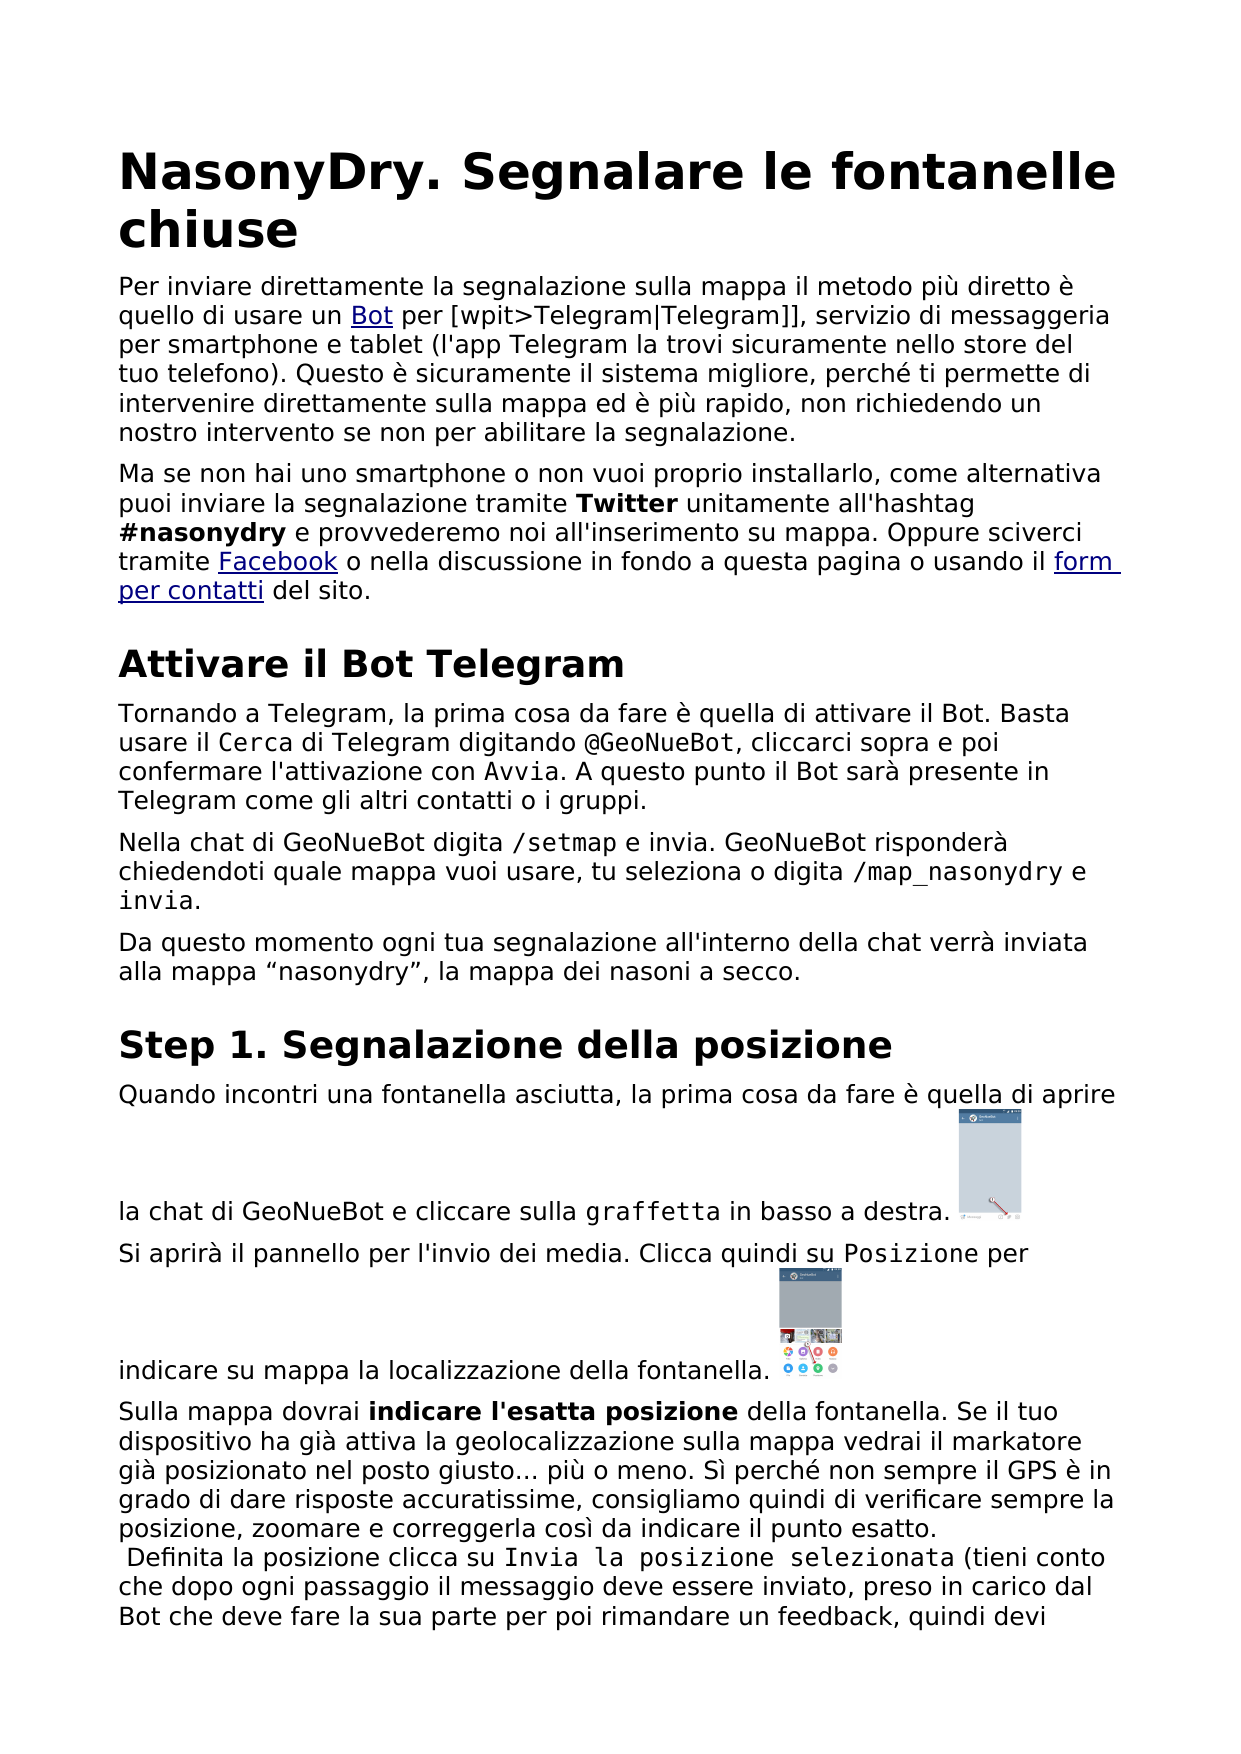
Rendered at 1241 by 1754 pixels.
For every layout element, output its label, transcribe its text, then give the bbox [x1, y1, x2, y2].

text Tornando a Telegram, la prima cosa da fare è quella di attivare il Bot. Basta usare il Cerca di Telegram digitando @GeoNueBot, cliccarci sopra e poi confermare l'attivazione con Avvia. A questo punto il Bot sarà presente in Telegram come gli altri contatti o i gruppi. [118, 699, 1122, 816]
picture [958, 1109, 1022, 1221]
subtitle NasonyDry. Segnalare le fontanelle chiuse [118, 143, 1122, 259]
subtitle Step 1. Segnalazione della posizione [118, 1024, 1122, 1068]
text Da questo momento ogni tua segnalazione all'interno della chat verrà inviata alla mappa “nasonydry”, la mappa dei nasoni a secco. [118, 928, 1122, 987]
text Nella chat di GeoNueBot digita /setmap e invia. GeoNueBot risponderà chiedendoti quale mappa vuoi usare, tu seleziona o digita /map_nasonydry e invia. [118, 828, 1122, 916]
text Si aprirà il pannello per l'invio dei media. Clicca quindi su Posizione per indicare su mappa la localizzazione della fontanella. [118, 1239, 1122, 1385]
text Per inviare direttamente la segnalazione sulla mappa il metodo più diretto è quello di usare un Bot per [wpit>Telegram|Telegram]], servizio di messaggeria per smartphone e tablet (l'app Telegram la trovi sicuramente nello store del tuo telefono). Questo è sicuramente il sistema migliore, perché ti permette di intervenire direttamente sulla mappa ed è più rapido, non richiedendo un nostro intervento se non per abilitare la segnalazione. [118, 272, 1122, 447]
text Ma se non hai uno smartphone o non vuoi proprio installarlo, come alternativa puoi inviare la segnalazione tramite Twitter unitamente all'hashtag #nasonydry e provvederemo noi all'inserimento su mappa. Oppure sciverci tramite Facebook o nella discussione in fondo a questa pagina o usando il form per contatti del sito. [118, 459, 1122, 605]
picture [779, 1268, 842, 1379]
subtitle Attivare il Bot Telegram [118, 643, 1122, 687]
text Sulla mappa dovrai indicare l'esatta posizione della fontanella. Se il tuo dispositivo ha già attiva la geolocalizzazione sulla mappa vedrai il markatore già posizionato nel posto giusto... più o meno. Sì perché non sempre il GPS è in grado di dare risposte accuratissime, consigliamo quindi di verificare sempre la posizione, zoomare e correggerla così da indicare il punto esatto. Definita la posizione clicca su Invia la posizione selezionata (tieni conto che dopo ogni passaggio il messaggio deve essere inviato, preso in carico dal Bot che deve fare la sua parte per poi rimandare un feedback, quindi devi [118, 1397, 1122, 1631]
text Quando incontri una fontanella asciutta, la prima cosa da fare è quella di aprire la chat di GeoNueBot e cliccare sulla graffetta in basso a destra. [118, 1080, 1122, 1226]
